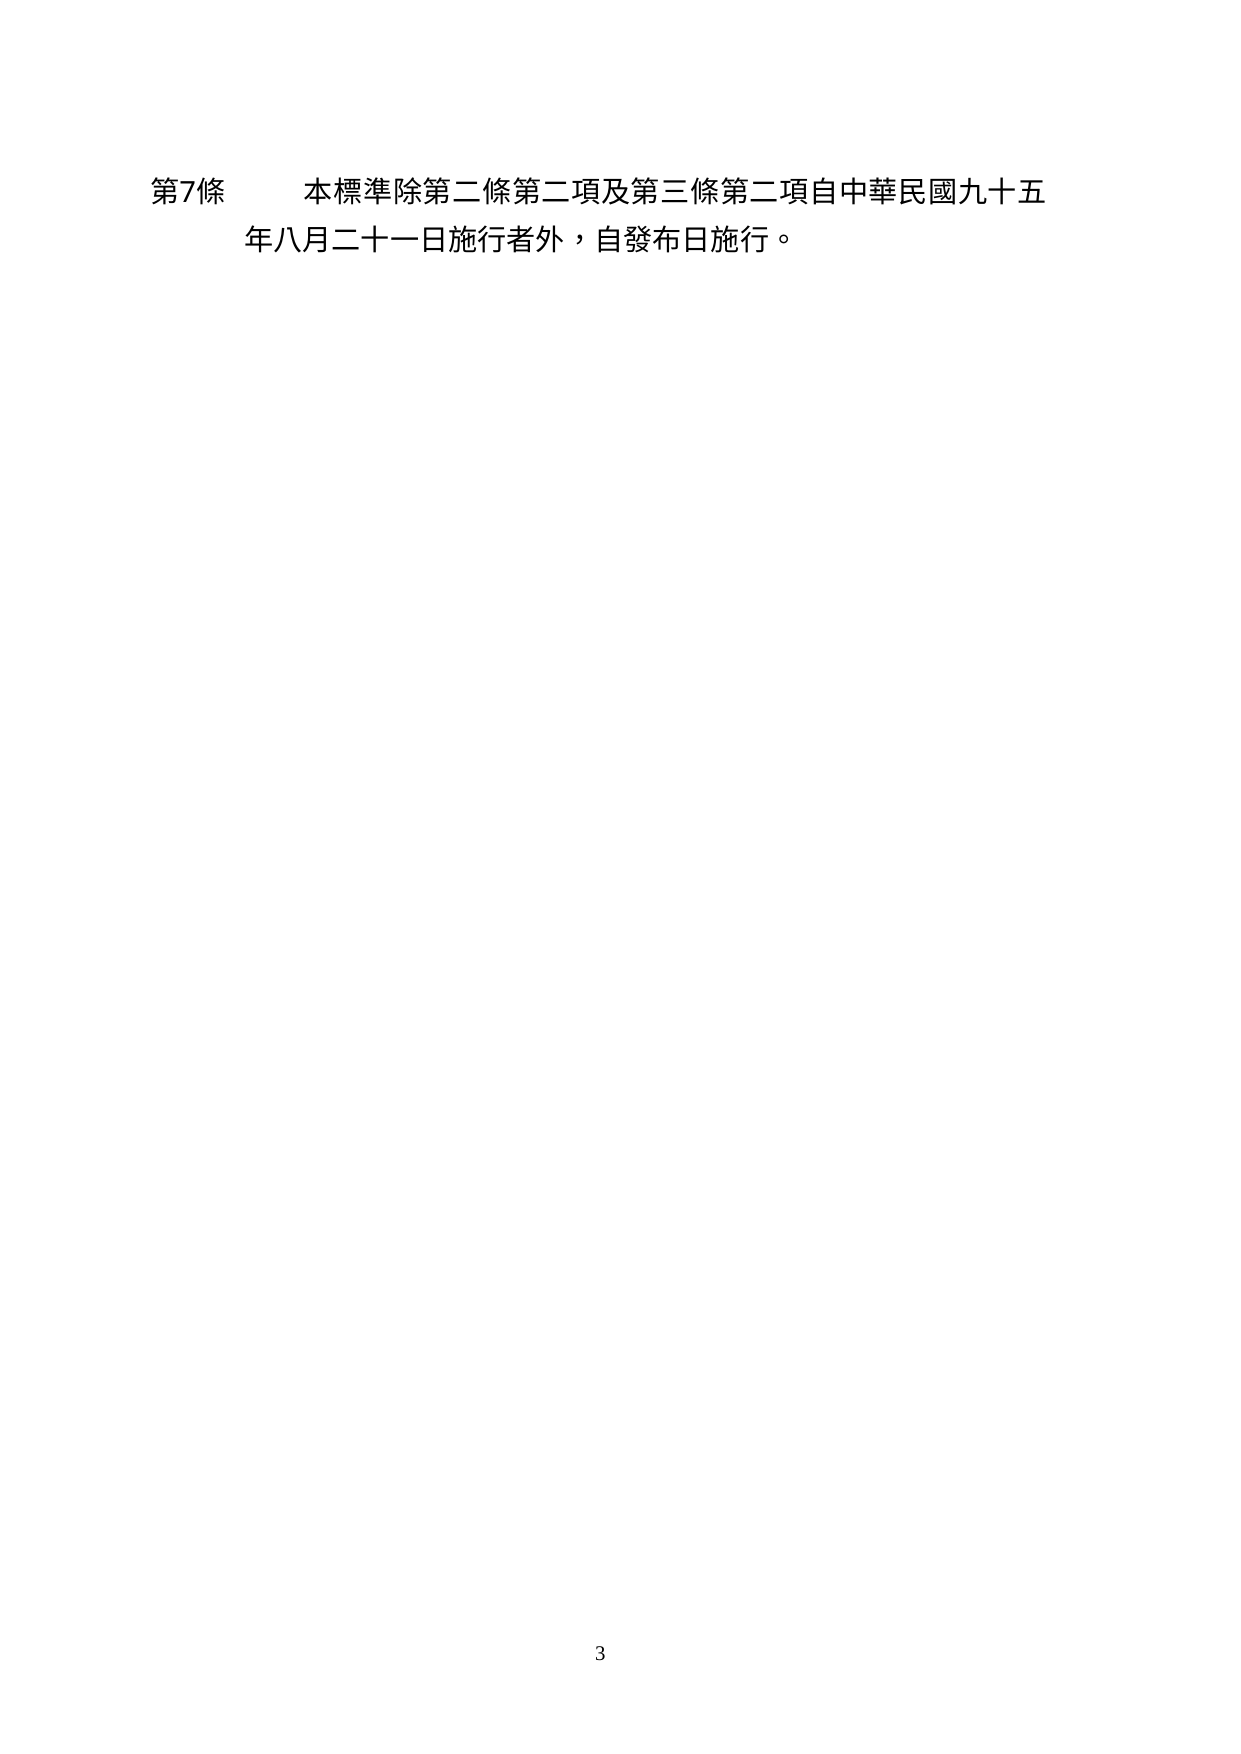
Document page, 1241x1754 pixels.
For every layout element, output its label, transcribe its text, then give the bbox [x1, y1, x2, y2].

list 本標準除第二條第二項及第三條第二項自中華民國九十五年八月二十一日施行者外，自發布日施行。 [150, 164, 1050, 260]
